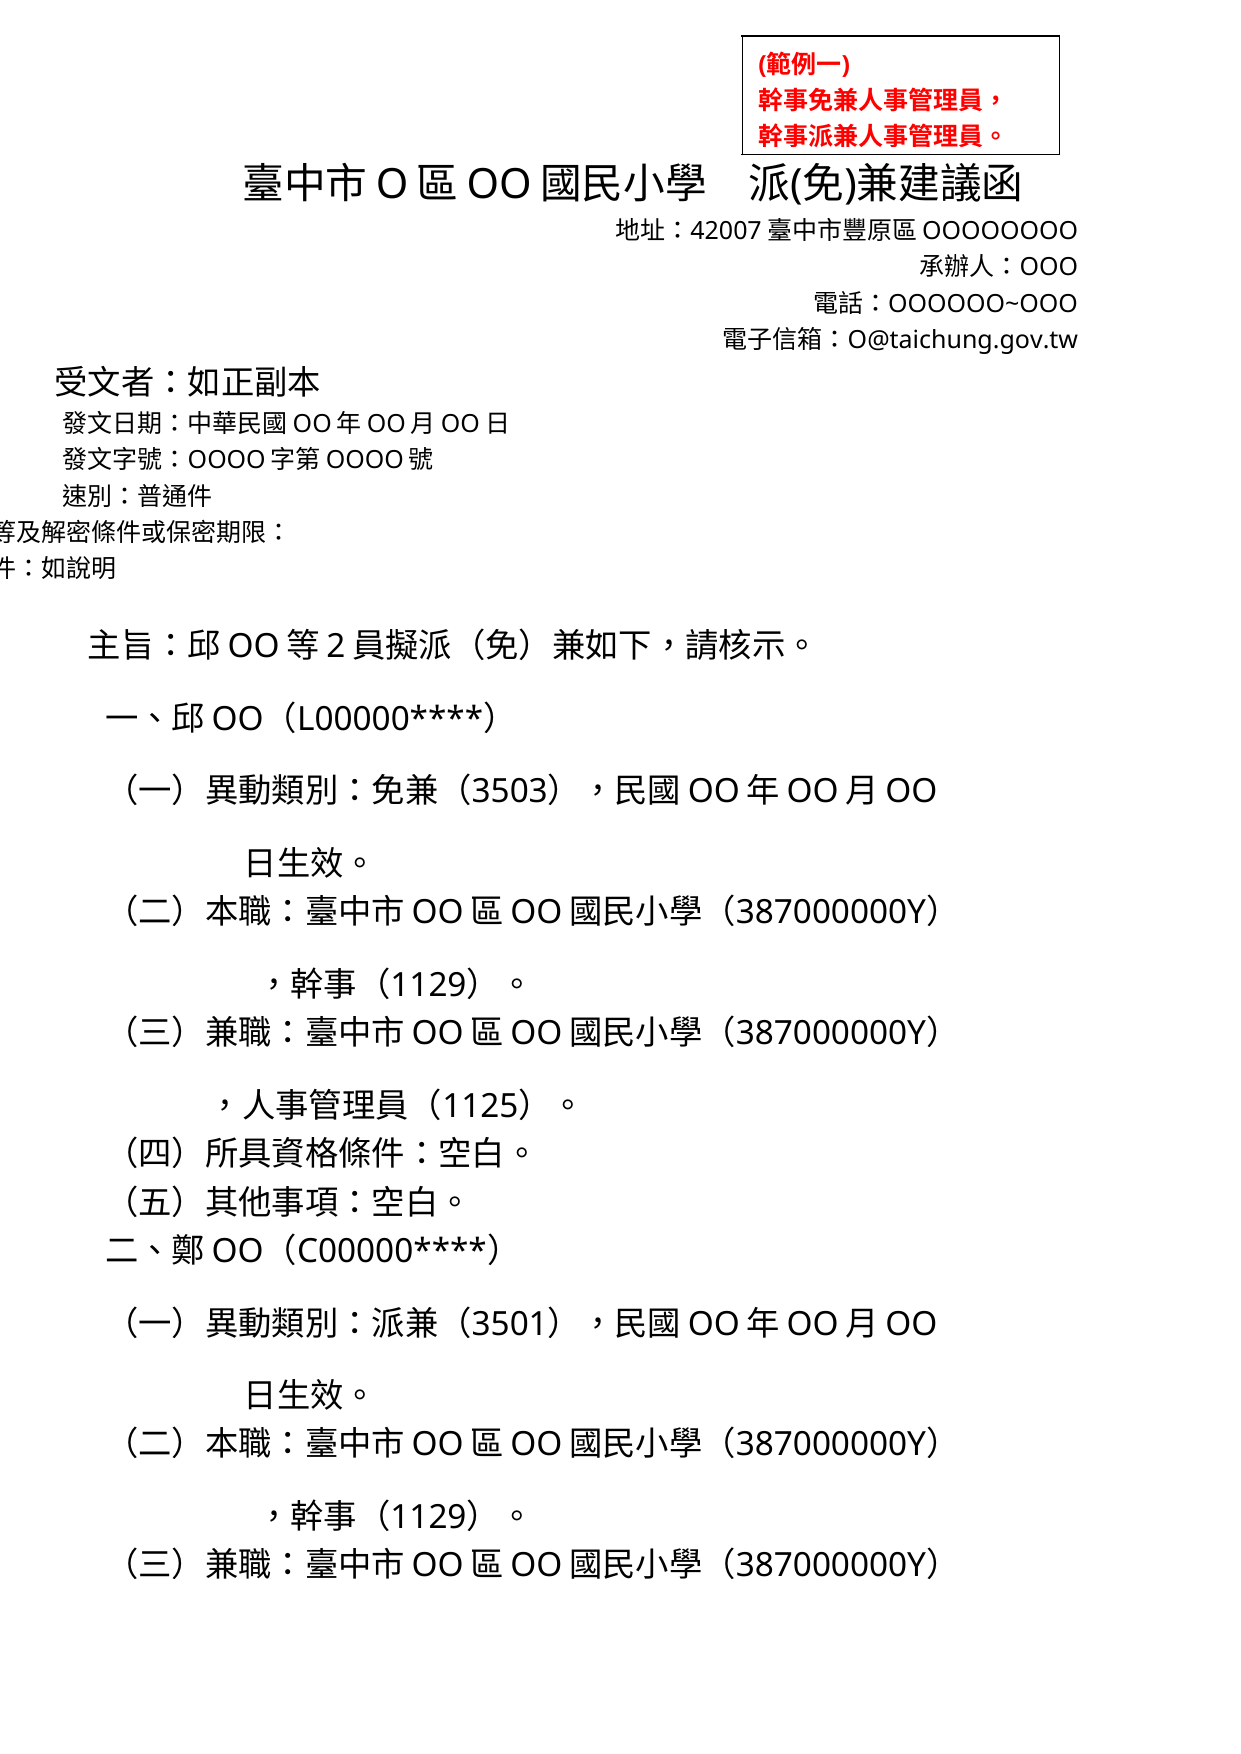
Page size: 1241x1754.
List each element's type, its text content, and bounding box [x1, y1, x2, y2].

text 發文日期：中華民國ΟΟ年ΟΟ月ΟΟ日 [62, 404, 1078, 440]
text 電話：ΟΟΟΟΟΟ~ΟΟΟ [187, 283, 1078, 319]
text （三）兼職：臺中市ΟΟ區ΟΟ國民小學（387000000Y） [87, 1006, 1078, 1054]
text （二）本職：臺中市ΟΟ區ΟΟ國民小學（387000000Y） [87, 1417, 1078, 1466]
text （一）異動類別：免兼（3503），民國ΟΟ年ΟΟ月ΟΟ [87, 764, 1078, 813]
text 主旨：邱ΟΟ等2員擬派（免）兼如下，請核示。 [87, 619, 1078, 667]
text ，幹事（1129）。 [187, 958, 1078, 1006]
text 受文者：如正副本 [54, 356, 1078, 404]
text （四）所具資格條件：空白。 [87, 1127, 1078, 1175]
text (範例一) [758, 44, 1043, 81]
text （一）異動類別：派兼（3501），民國ΟΟ年ΟΟ月ΟΟ [87, 1296, 1078, 1345]
text 幹事派兼人事管理員。 [758, 117, 1043, 146]
text 臺中市Ο區ΟΟ國民小學 派(免)兼建議函 [187, 150, 1078, 211]
text （五）其他事項：空白。 [87, 1175, 1078, 1224]
text 二、鄭ΟΟ（C00000****） [87, 1224, 1078, 1272]
text （三）兼職：臺中市ΟΟ區ΟΟ國民小學（387000000Y） [87, 1538, 1078, 1587]
text 附件：如說明 [0, 549, 1078, 585]
text 幹事免兼人事管理員， [758, 81, 1043, 117]
text 地址：42007臺中市豐原區ΟΟΟΟΟΟΟΟ [112, 211, 1078, 247]
text 發文字號：ΟΟΟΟ字第ΟΟΟΟ號 [62, 440, 1078, 476]
text 電子信箱：Ο@taichung.gov.tw [187, 319, 1078, 356]
text 承辦人：ΟΟΟ [187, 247, 1078, 283]
text 密等及解密條件或保密期限： [0, 512, 1078, 549]
text 一、邱ΟΟ（L00000****） [87, 692, 1078, 740]
text 速別：普通件 [62, 476, 1078, 512]
text ，人事管理員（1125）。 [87, 1079, 1078, 1127]
text ，幹事（1129）。 [187, 1490, 1078, 1538]
text 日生效。 [87, 837, 1078, 885]
text 日生效。 [87, 1369, 1078, 1417]
text （二）本職：臺中市ΟΟ區ΟΟ國民小學（387000000Y） [87, 885, 1078, 933]
